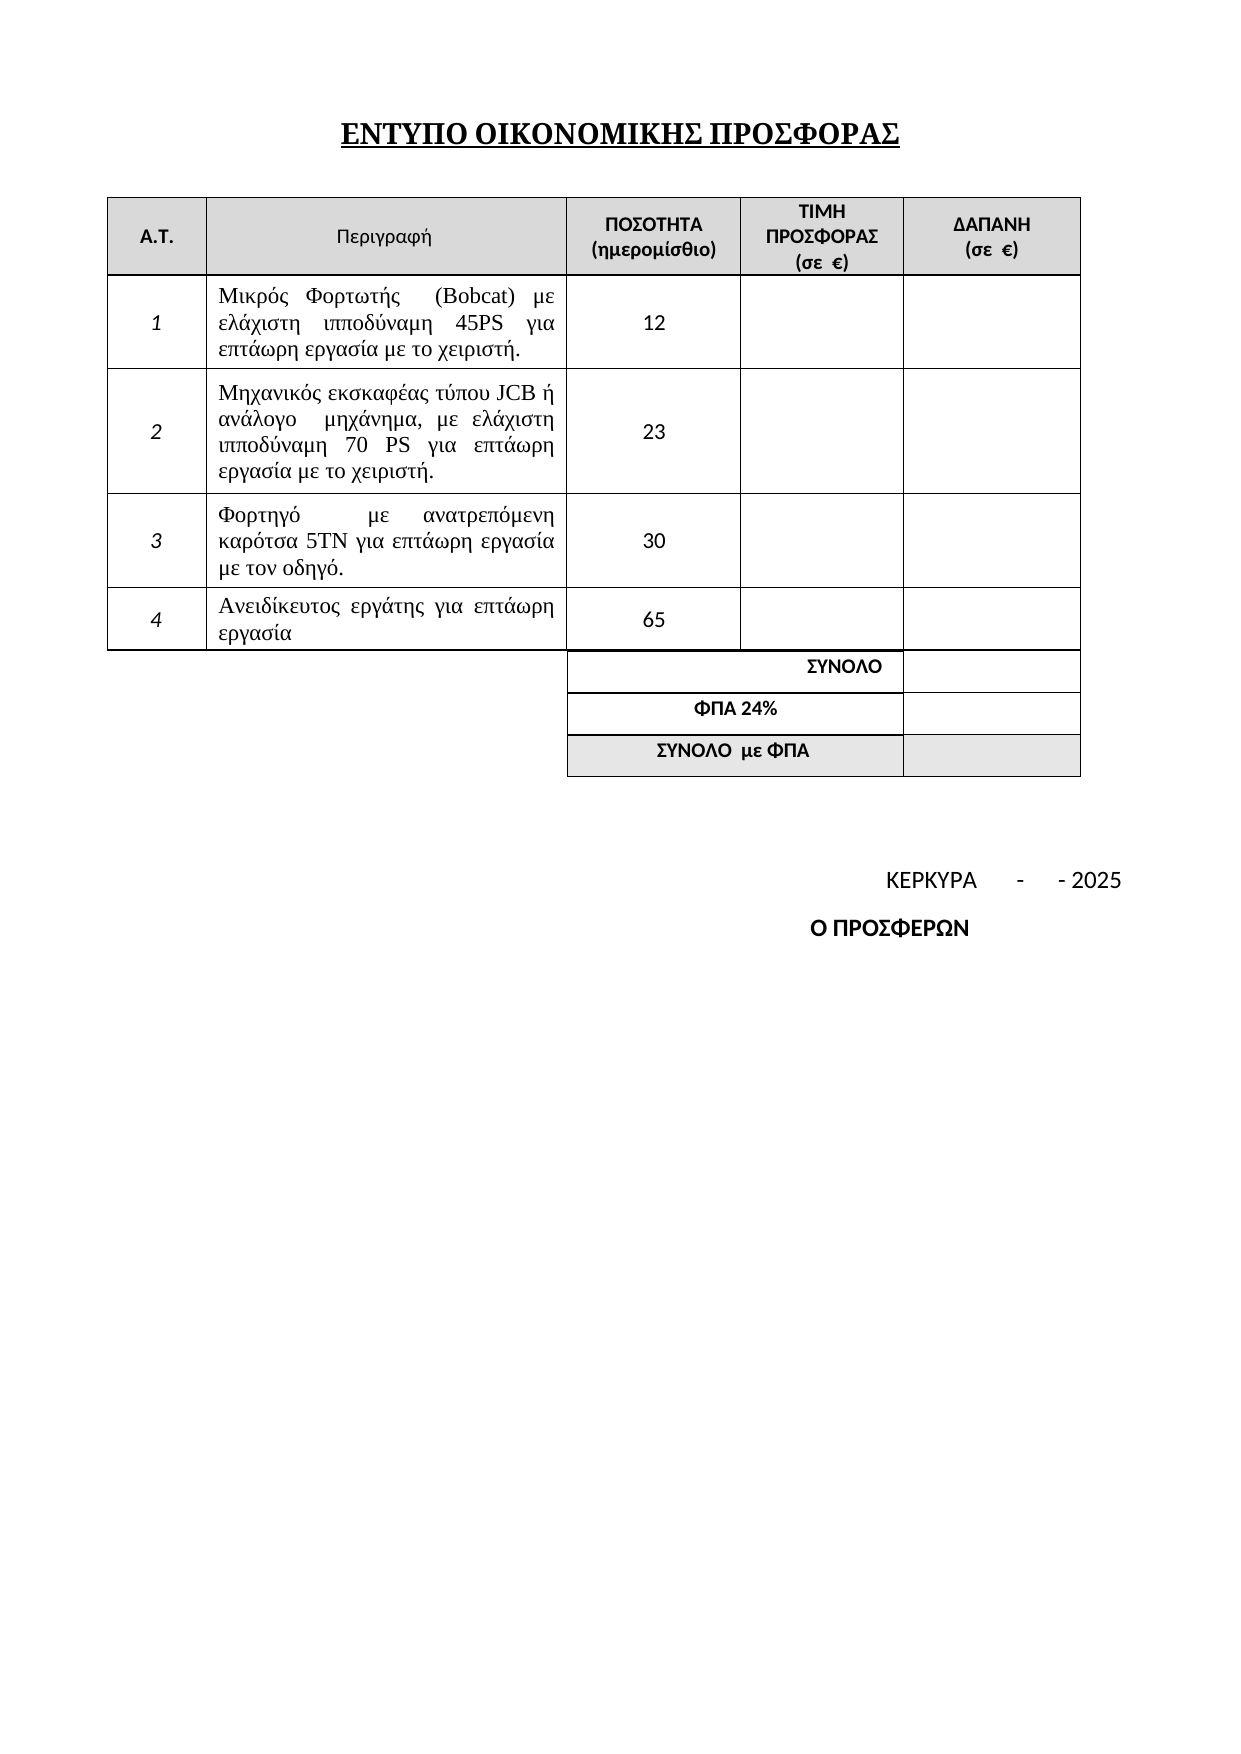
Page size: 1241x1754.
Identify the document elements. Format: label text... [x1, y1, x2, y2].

table_cell [741, 369, 903, 493]
table_cell 30 [567, 494, 740, 587]
table_cell 23 [567, 369, 740, 493]
table_cell 2 [108, 369, 206, 493]
table_cell Φορτηγό με ανατρεπόμενη καρότσα 5ΤΝ για επτάωρη εργασία με τον οδηγό. [207, 494, 566, 587]
table_cell 1 [108, 276, 206, 368]
table_cell 12 [567, 276, 740, 368]
table_cell [904, 588, 1080, 649]
table_cell ΣΥΝΟΛΟ με ΦΠΑ [568, 736, 903, 776]
table_cell [904, 693, 1080, 734]
table_cell ΦΠΑ 24% [568, 694, 903, 734]
text ΚΕΡΚΥΡΑ - - 2025 [118, 864, 1122, 895]
table_cell [741, 276, 903, 368]
table_cell [904, 494, 1080, 587]
table_header ΠΟΣΟΤΗΤΑ (ημερομίσθιο) [567, 198, 740, 274]
table_cell [107, 735, 207, 777]
table_cell [904, 276, 1080, 368]
table_cell [207, 735, 567, 777]
table_header ΔΑΠΑΝΗ (σε €) [904, 198, 1080, 274]
text Ο ΠΡΟΣΦΕΡΩΝ [118, 912, 1122, 942]
table_cell Ανειδίκευτος εργάτης για επτάωρη εργασία [207, 588, 566, 649]
table_header Περιγραφή [207, 198, 566, 274]
subtitle ΕΝΤΥΠΟ ΟΙΚΟΝΟΜΙΚΗΣ ΠΡΟΣΦΟΡΑΣ [118, 118, 1122, 152]
table_cell 3 [108, 494, 206, 587]
table_cell [107, 693, 207, 735]
table_header ΤΙΜΗ ΠΡΟΣΦΟΡΑΣ (σε €) [741, 198, 903, 274]
table_cell [741, 588, 903, 649]
table_cell 65 [567, 588, 740, 649]
table_cell [207, 693, 567, 735]
table_cell Μικρός Φορτωτής (Bobcat) με ελάχιστη ιπποδύναμη 45PS για επτάωρη εργασία με το χειριστή. [207, 276, 566, 368]
table_cell [904, 369, 1080, 493]
table_cell Μηχανικός εκσκαφέας τύπου JCB ή ανάλογο μηχάνημα, με ελάχιστη ιπποδύναμη 70 PS για επτάωρη εργασία με το χειριστή. [207, 369, 566, 493]
table_cell 4 [108, 588, 206, 649]
table_cell [904, 651, 1080, 692]
table_cell ΣΥΝΟΛΟ [568, 652, 903, 692]
table_cell [207, 651, 567, 693]
table_header Α.Τ. [108, 198, 206, 274]
table_cell [741, 494, 903, 587]
table_cell [107, 651, 207, 693]
table_cell [904, 735, 1080, 776]
